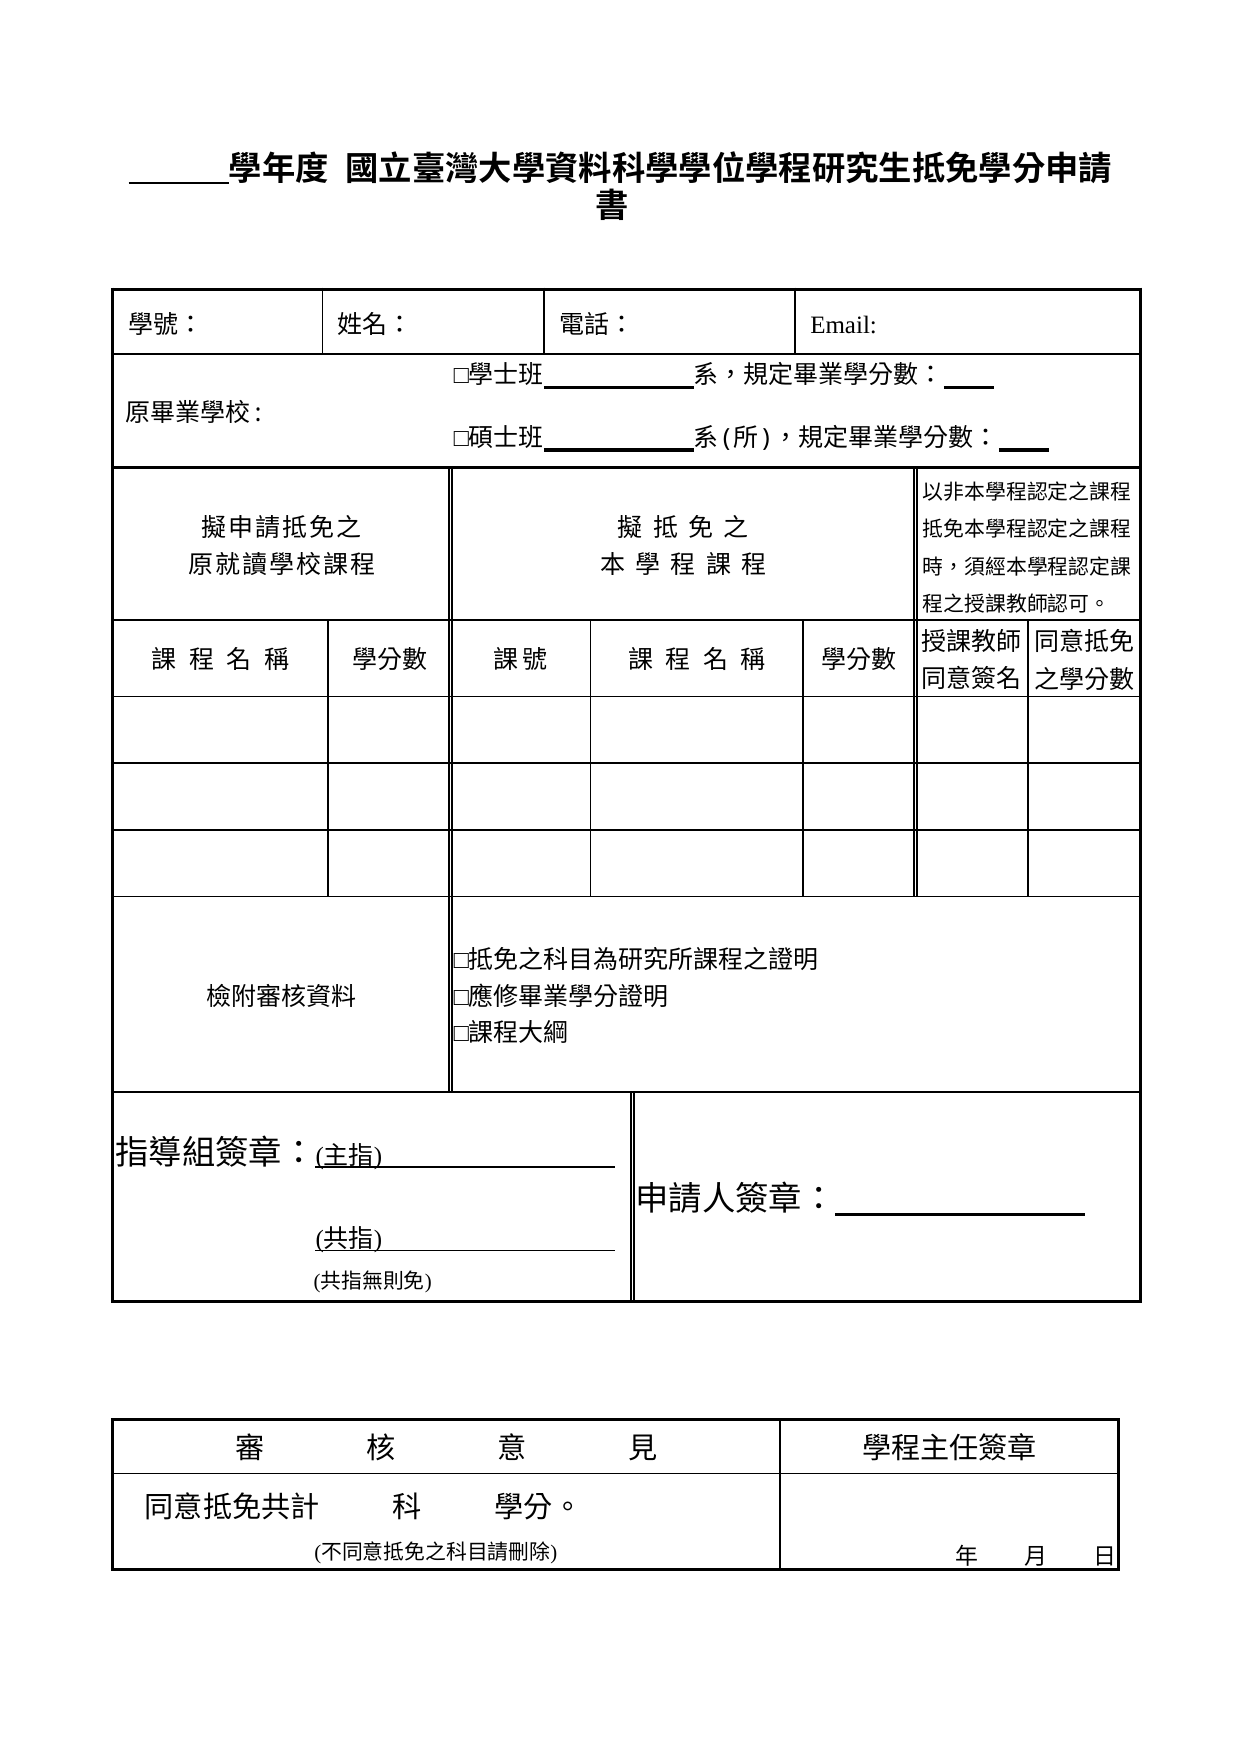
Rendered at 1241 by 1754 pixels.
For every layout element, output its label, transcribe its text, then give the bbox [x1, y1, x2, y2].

table_cell [329, 697, 448, 762]
table_cell [1029, 831, 1139, 896]
table_cell 指導組簽章：(主指) (共指) (共指無則免) [114, 1093, 630, 1300]
table_cell [1029, 697, 1139, 762]
table_cell [453, 831, 590, 896]
table_cell 年 月 日 [781, 1535, 1117, 1568]
table_cell 授課教師同意簽名 [918, 621, 1027, 696]
table_cell (不同意抵免之科目請刪除) [114, 1535, 779, 1568]
table_cell [804, 697, 913, 762]
table_cell [918, 697, 1027, 762]
table_cell [804, 764, 913, 829]
table_cell 以非本學程認定之課程抵免本學程認定之課程時，須經本學程認定課程之授課教師認可。 [918, 469, 1139, 619]
table_cell [329, 764, 448, 829]
table_cell 擬抵免之 本學程課程 [453, 469, 913, 619]
table_cell [918, 831, 1027, 896]
table_cell 同意抵免之學分數 [1029, 621, 1139, 696]
table_cell □學士班 系，規定畢業學分數： □碩士班 系(所)，規定畢業學分數： [451, 355, 1139, 466]
table_cell 申請人簽章： [635, 1093, 1139, 1300]
table_cell 課 程 名 稱 [114, 621, 327, 696]
table_header 姓名： [323, 291, 543, 353]
table_cell [453, 764, 590, 829]
table_cell [114, 764, 327, 829]
table_cell 課號 [453, 621, 590, 696]
table_cell [918, 764, 1027, 829]
table_cell [781, 1474, 1117, 1535]
table_cell [114, 831, 327, 896]
table_cell 檢附審核資料 [114, 897, 448, 1091]
table_cell [453, 697, 590, 762]
table_header 學程主任簽章 [781, 1421, 1117, 1472]
table_cell [591, 697, 802, 762]
table_cell 擬申請抵免之 原就讀學校課程 [114, 469, 448, 619]
table_cell [591, 764, 802, 829]
table_cell [591, 831, 802, 896]
table_cell [329, 831, 448, 896]
table_header 學號： [114, 291, 322, 353]
text 學年度 國立臺灣大學資料科學學位學程研究生抵免學分申請書 [112, 150, 1128, 225]
table_cell 同意抵免共計 科 學分。 [114, 1474, 779, 1535]
table_cell 原畢業學校: [114, 355, 451, 466]
table_cell □抵免之科目為研究所課程之證明 □應修畢業學分證明 □課程大綱 [453, 897, 1139, 1091]
table_cell [1029, 764, 1139, 829]
table_header 電話： [545, 291, 794, 353]
table_cell 學分數 [329, 621, 448, 696]
table_cell 學分數 [804, 621, 913, 696]
table_cell [804, 831, 913, 896]
table_cell 課 程 名 稱 [591, 621, 802, 696]
table_header Email: [796, 291, 1139, 353]
table_cell [114, 697, 327, 762]
table_header 審 核 意 見 [114, 1421, 779, 1472]
